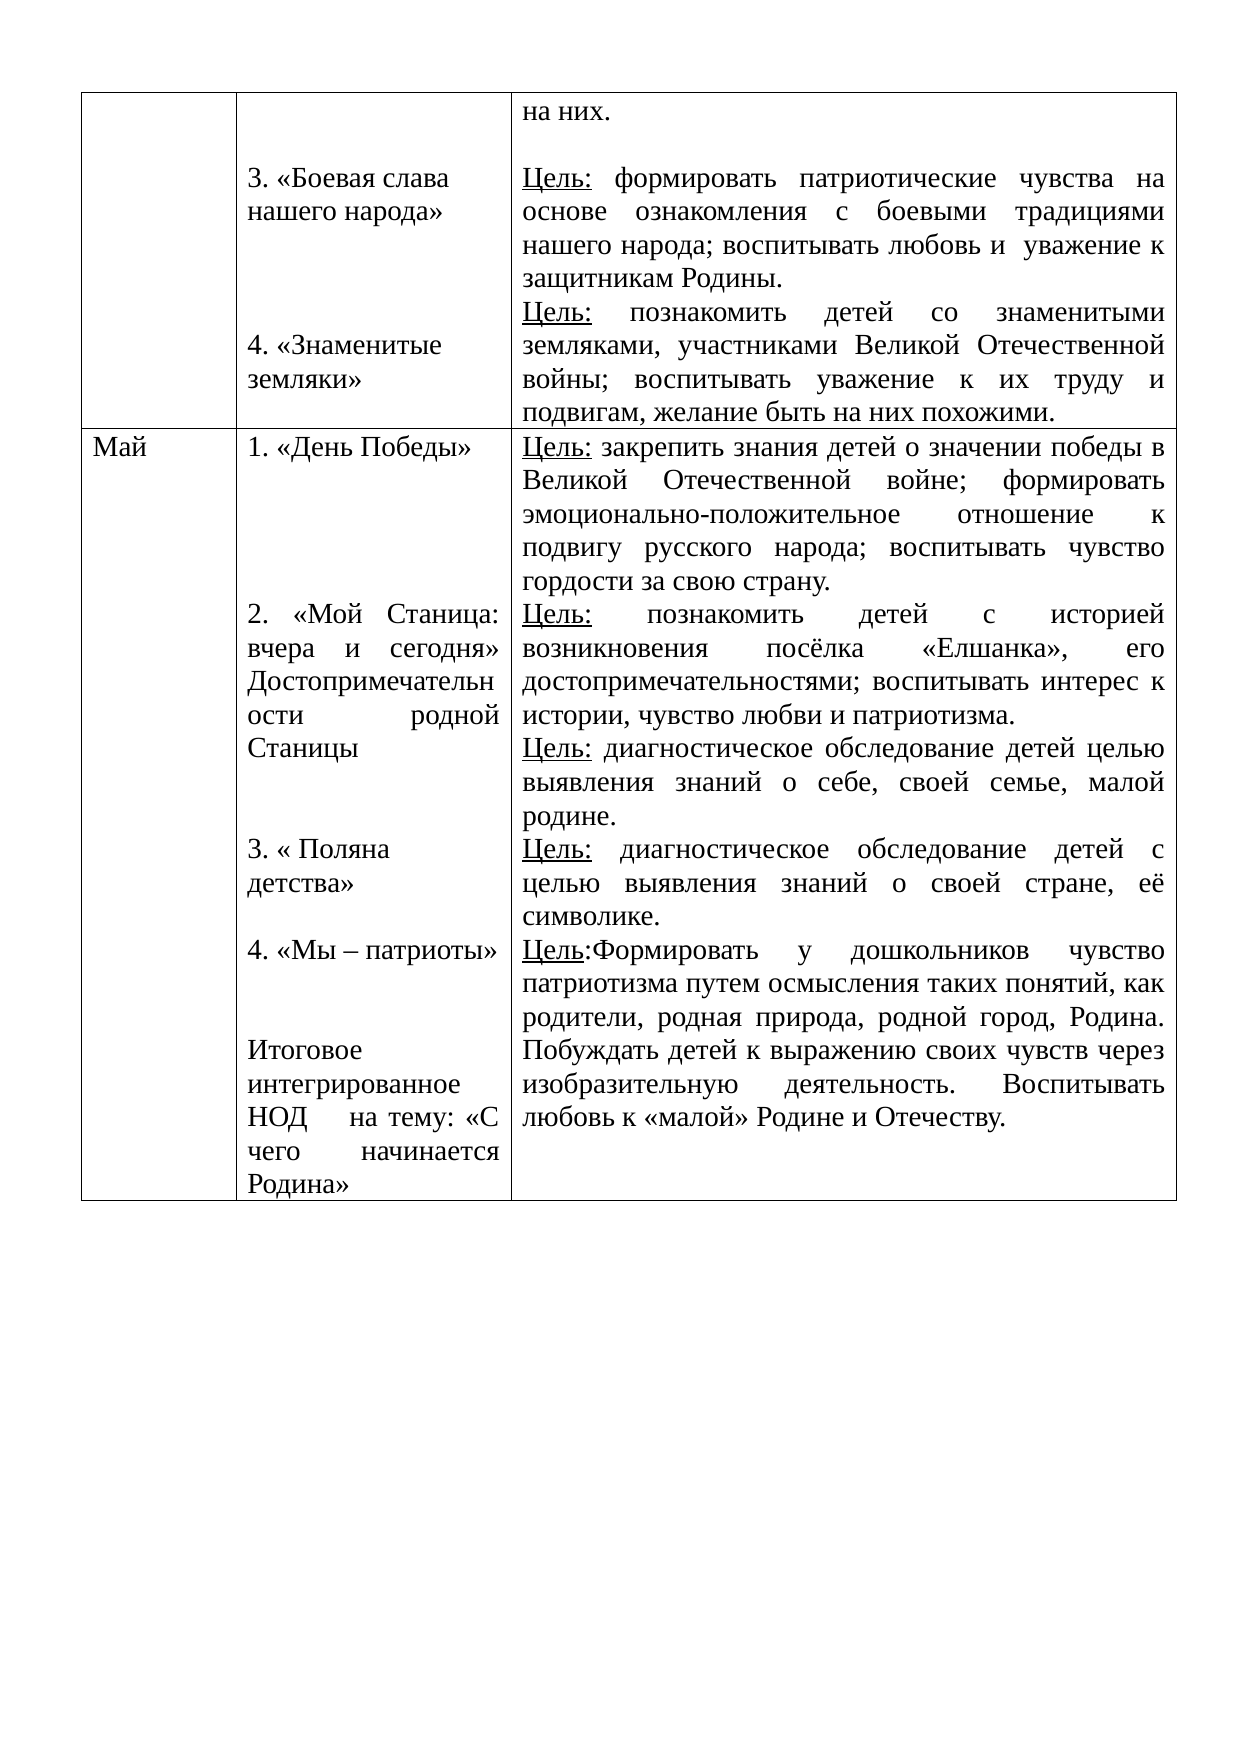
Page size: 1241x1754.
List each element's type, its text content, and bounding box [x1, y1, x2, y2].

table_cell Цель: закрепить знания детей о значении победы в Великой Отечественной войне; формировать эмоционально-положительное отношение к подвигу русского народа; воспитывать чувство гордости за свою страну. Цель: познакомить детей с историей возникновения посёлка «Елшанка», его достопримечательностями; воспитывать интерес к истории, чувство любви и патриотизма. Цель: диагностическое обследование детей целью выявления знаний о себе, своей семье, малой родине. Цель: диагностическое обследование детей с целью выявления знаний о своей стране, её символике. Цель:Формировать у дошкольников чувство патриотизма путем осмысления таких понятий, как родители, родная природа, родной город, Родина. Побуждать детей к выражению своих чувств через изобразительную деятельность. Воспитывать любовь к «малой» Родине и Отечеству. [512, 429, 1176, 1200]
table_cell 1. «День Победы» 2. «Мой Станица: вчера и сегодня» Достопримечательности родной Станицы 3. « Поляна детства» 4. «Мы – патриоты» Итоговое интегрированное НОД на тему: «С чего начинается Родина» [237, 429, 511, 1200]
table_cell [82, 93, 236, 428]
table_cell Май [82, 429, 236, 1200]
table_cell на них. Цель: формировать патриотические чувства на основе ознакомления с боевыми традициями нашего народа; воспитывать любовь и уважение к защитникам Родины. Цель: познакомить детей со знаменитыми земляками, участниками Великой Отечественной войны; воспитывать уважение к их труду и подвигам, желание быть на них похожими. [512, 93, 1176, 428]
table_cell 3. «Боевая слава нашего народа» 4. «Знаменитые земляки» [237, 93, 511, 428]
